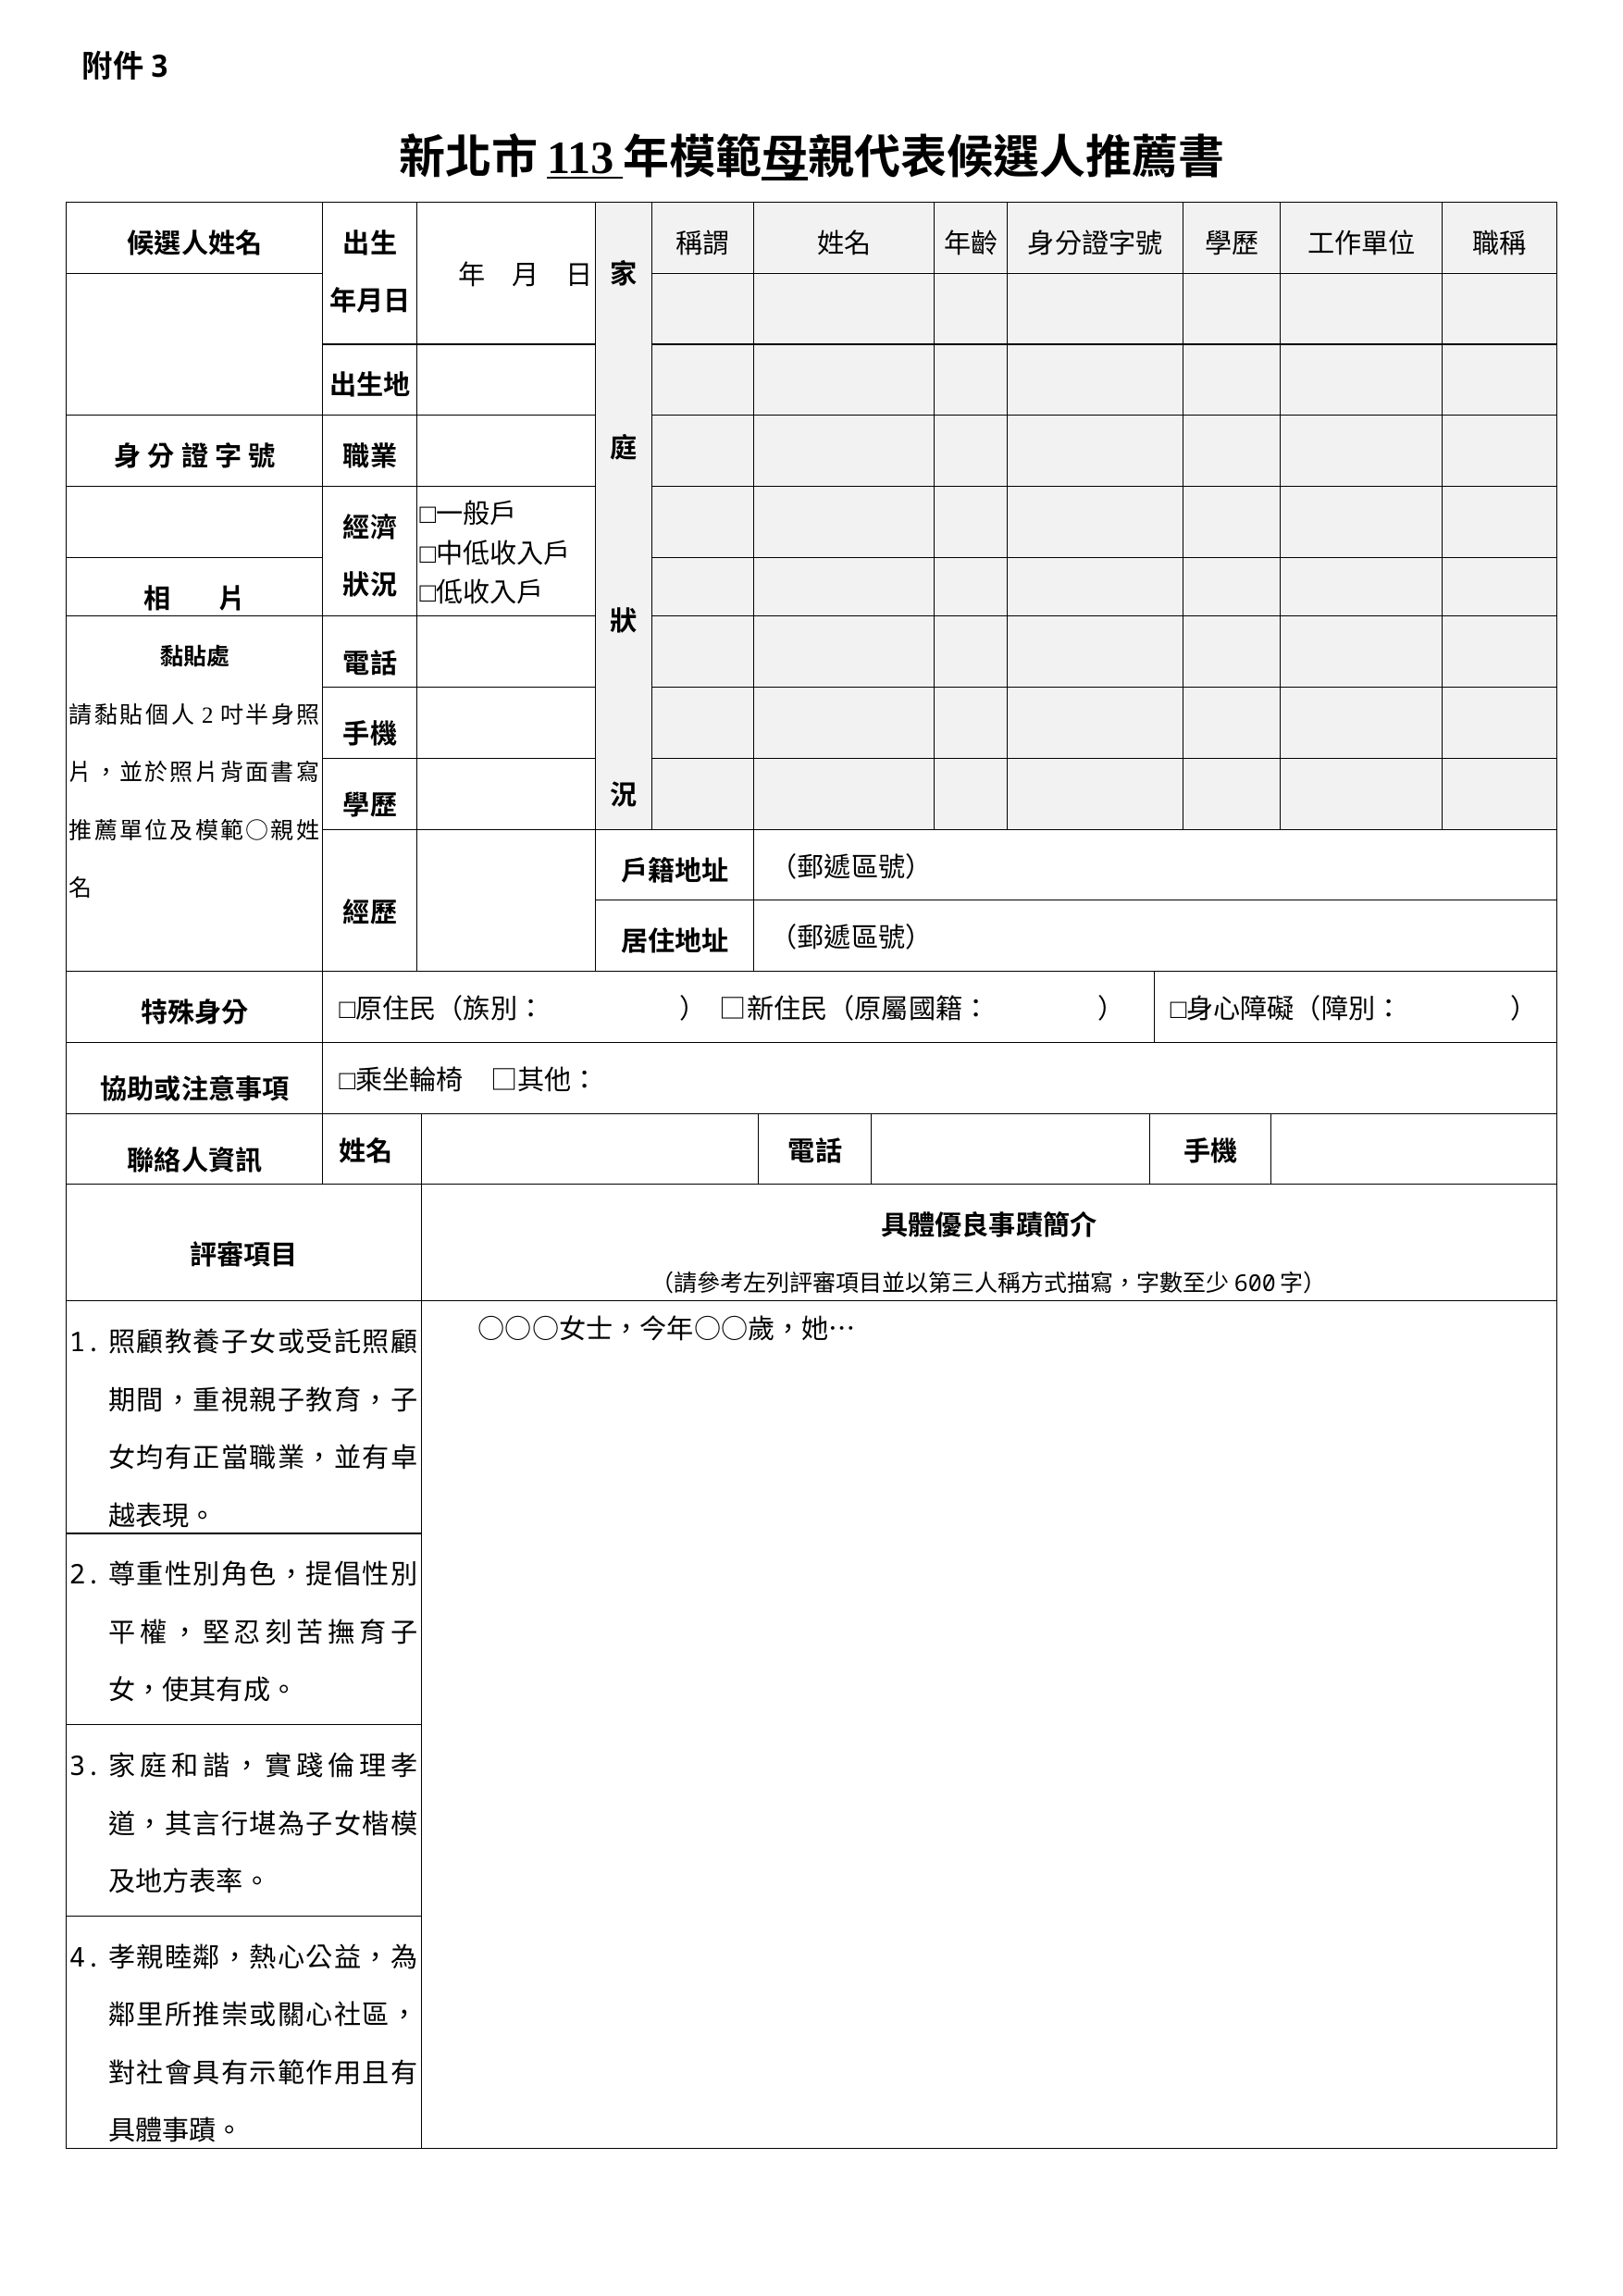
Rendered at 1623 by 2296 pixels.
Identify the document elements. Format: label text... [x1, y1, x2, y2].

table_cell [67, 274, 322, 415]
table_cell [417, 688, 595, 758]
table_cell [1183, 487, 1280, 557]
table_header 年齡 [935, 203, 1007, 272]
table_cell 相 片 [67, 558, 322, 615]
table_cell [754, 416, 934, 486]
table_cell [1443, 274, 1556, 343]
table_cell 電話 [323, 616, 416, 687]
table_cell 具體優良事蹟簡介 （請參考左列評審項目並以第三人稱方式描寫，字數至少600字） [422, 1185, 1556, 1300]
table_cell 居住地址 [596, 900, 753, 971]
table_cell [1281, 487, 1442, 557]
table_cell [754, 558, 934, 615]
table_cell [417, 345, 595, 415]
table_cell [1281, 759, 1442, 829]
table_cell [652, 274, 753, 343]
table_cell [872, 1114, 1149, 1184]
table_cell [935, 688, 1007, 758]
table_header 家 庭 狀 況 [596, 203, 651, 829]
table_cell 姓名 [323, 1114, 421, 1184]
table_cell [422, 1114, 758, 1184]
table_header 姓名 [754, 203, 934, 272]
table_cell [935, 616, 1007, 687]
table_cell [1271, 1114, 1556, 1184]
table_cell 黏貼處 請黏貼個人2吋半身照片，並於照片背面書寫推薦單位及模範○親姓名 [67, 616, 322, 971]
table_cell 電話 [759, 1114, 871, 1184]
table_cell 聯絡人資訊 [67, 1114, 322, 1184]
table_cell [1281, 345, 1442, 415]
table_cell [935, 345, 1007, 415]
table_cell [754, 274, 934, 343]
table_cell [1183, 759, 1280, 829]
table_cell 職業 [323, 416, 416, 486]
table_cell 戶籍地址 [596, 830, 753, 900]
table_cell [935, 487, 1007, 557]
table_header 身分證字號 [1008, 203, 1183, 272]
table_cell [1008, 616, 1183, 687]
table_cell [1443, 345, 1556, 415]
table_cell [754, 487, 934, 557]
table_cell [1443, 688, 1556, 758]
table_cell 評審項目 [67, 1185, 421, 1300]
table_header 稱謂 [652, 203, 753, 272]
table_cell [935, 759, 1007, 829]
table_cell 家庭和諧，實踐倫理孝道，其言行堪為子女楷模及地方表率。 [67, 1725, 421, 1916]
table_cell [652, 759, 753, 829]
table_cell [652, 416, 753, 486]
table_cell [1008, 487, 1183, 557]
table_header 職稱 [1443, 203, 1556, 272]
table_cell [652, 487, 753, 557]
table_cell 孝親睦鄰，熱心公益，為鄰里所推崇或關心社區，對社會具有示範作用且有具體事蹟。 [67, 1917, 421, 2148]
table_cell [1008, 345, 1183, 415]
table_cell [1008, 759, 1183, 829]
table_cell □原住民（族別： ） □新住民（原屬國籍： ） [323, 972, 1154, 1042]
table_cell [754, 345, 934, 415]
table_header 工作單位 [1281, 203, 1442, 272]
table_cell [1443, 616, 1556, 687]
table_cell [417, 759, 595, 829]
table_cell □一般戶 □中低收入戶 □低收入戶 [417, 487, 595, 615]
table_cell [1183, 345, 1280, 415]
table_header 出生 年月日 [323, 203, 416, 343]
table_cell [1443, 487, 1556, 557]
table_cell ○○○女士，今年○○歲，她… [422, 1301, 1556, 2148]
table_cell [935, 416, 1007, 486]
table_cell [1183, 416, 1280, 486]
table_cell [67, 487, 322, 557]
table_cell [417, 616, 595, 687]
table_cell [1281, 688, 1442, 758]
table_cell [652, 345, 753, 415]
table_cell 經濟 狀況 [323, 487, 416, 615]
table_cell [754, 688, 934, 758]
table_cell [1008, 274, 1183, 343]
table_cell 經歷 [323, 830, 416, 971]
table_cell 手機 [323, 688, 416, 758]
table_header 候選人姓名 [67, 203, 322, 272]
table_header 年 月 日 [417, 203, 595, 343]
table_cell 協助或注意事項 [67, 1043, 322, 1113]
table_cell （郵遞區號） [754, 830, 1556, 900]
table_cell 尊重性別角色，提倡性別平權，堅忍刻苦撫育子女，使其有成。 [67, 1534, 421, 1724]
table_cell [1008, 688, 1183, 758]
table_cell [417, 416, 595, 486]
table_cell [754, 616, 934, 687]
table_cell [1183, 274, 1280, 343]
table_cell [1281, 616, 1442, 687]
table_cell [1008, 416, 1183, 486]
table_cell 出生地 [323, 345, 416, 415]
table_cell [1443, 416, 1556, 486]
table_cell （郵遞區號） [754, 900, 1556, 971]
table_cell [1183, 558, 1280, 615]
table_cell 照顧教養子女或受託照顧期間，重視親子教育，子女均有正當職業，並有卓越表現。 [67, 1301, 421, 1533]
text 新北市113年模範母親代表候選人推薦書 [82, 86, 1541, 202]
table_cell [935, 558, 1007, 615]
table_cell 身 分 證 字 號 [67, 416, 322, 486]
table_cell [1281, 274, 1442, 343]
table_cell [1183, 688, 1280, 758]
table_cell [652, 616, 753, 687]
table_cell □身心障礙（障別： ） [1155, 972, 1556, 1042]
table_cell [1008, 558, 1183, 615]
table_cell [1443, 558, 1556, 615]
table_cell 手機 [1150, 1114, 1270, 1184]
table_cell [1183, 616, 1280, 687]
table_cell [935, 274, 1007, 343]
table_cell [652, 688, 753, 758]
table_cell [1281, 416, 1442, 486]
table_cell [1443, 759, 1556, 829]
table_header 學歷 [1183, 203, 1280, 272]
table_cell 特殊身分 [67, 972, 322, 1042]
table_cell [1281, 558, 1442, 615]
table_cell [754, 759, 934, 829]
table_cell 學歷 [323, 759, 416, 829]
table_cell □乘坐輪椅 □其他： [323, 1043, 1556, 1113]
table_cell [417, 830, 595, 971]
table_cell [652, 558, 753, 615]
